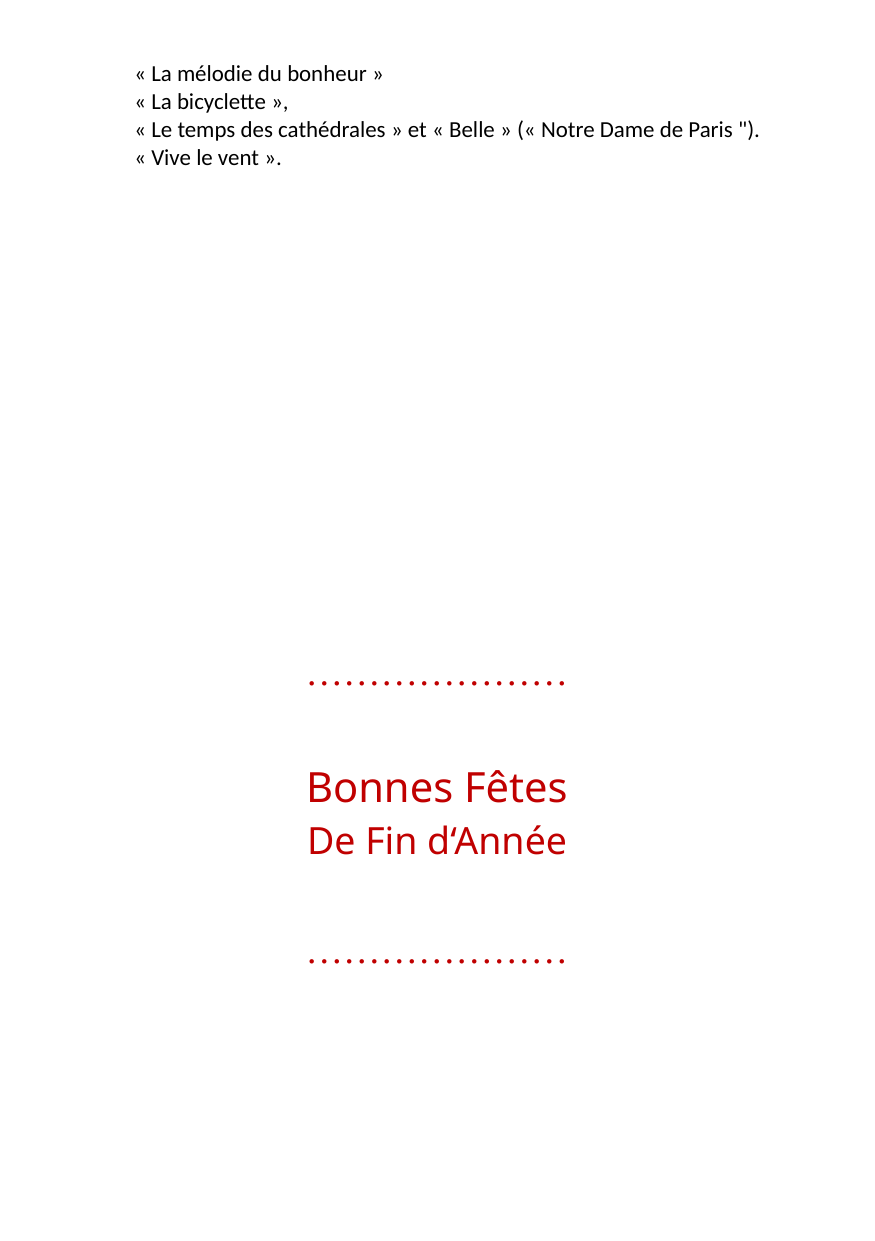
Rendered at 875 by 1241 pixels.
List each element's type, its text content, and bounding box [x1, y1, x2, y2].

text Bonnes Fêtes De Fin d‘Année [16, 757, 857, 865]
text ………………… [16, 929, 857, 972]
text « La mélodie du bonheur » « La bicyclette », « Le temps des cathédrales » et « Belle » (« Notre Dame de Paris "). « Vive le vent ». [134, 59, 784, 199]
text ………………… [16, 651, 857, 694]
